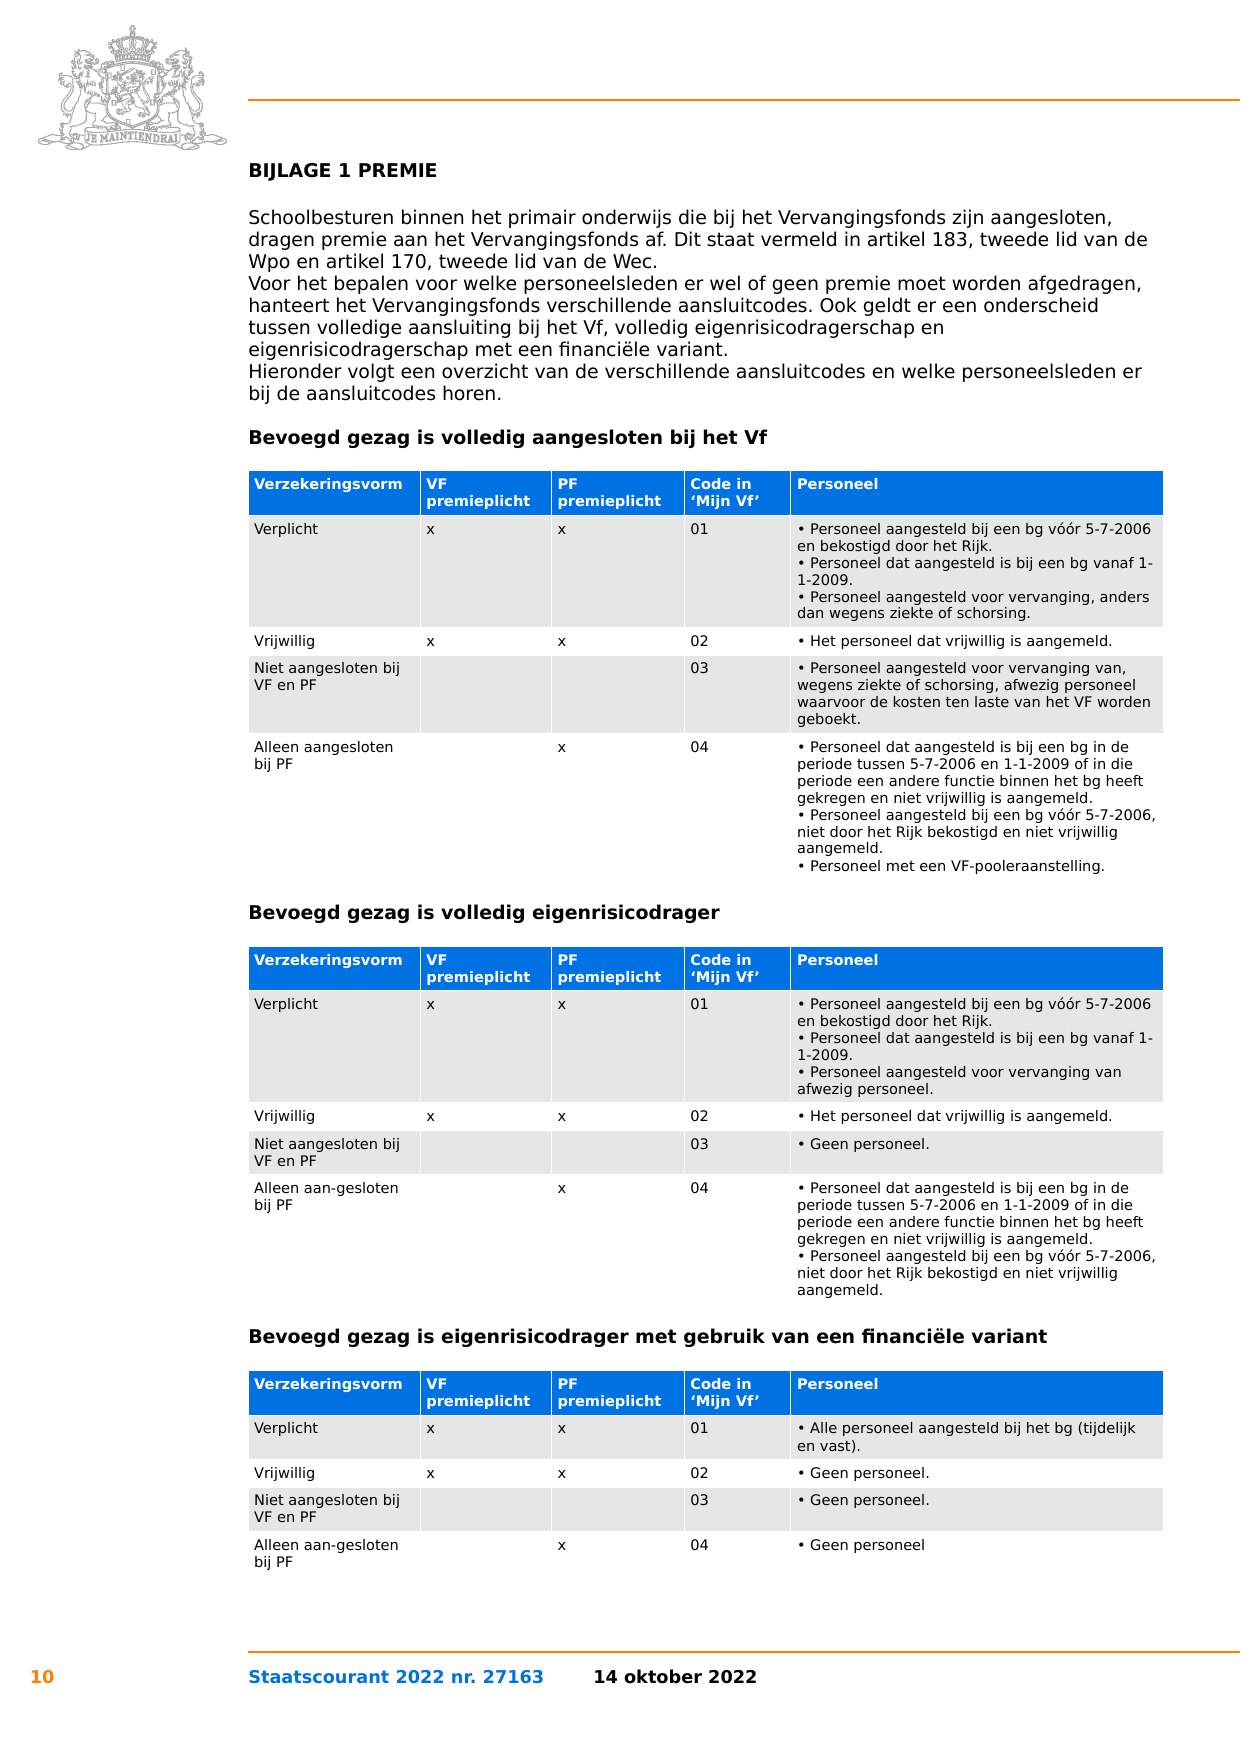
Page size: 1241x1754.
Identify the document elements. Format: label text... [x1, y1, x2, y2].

text Schoolbesturen binnen het primair onderwijs die bij het Vervangingsfonds zijn aangesloten, dragen premie aan het Vervangingsfonds af. Dit staat vermeld in artikel 183, tweede lid van de Wpo en artikel 170, tweede lid van de Wec. [248, 207, 1163, 273]
table_cell Alleen aangesloten bij PF [249, 734, 420, 879]
table_cell x [552, 734, 684, 879]
table_cell 04 [685, 1532, 790, 1575]
table_cell x [421, 1460, 551, 1486]
table_header Verzekeringsvorm [249, 471, 420, 515]
table_header Personeel [791, 471, 1163, 515]
table_cell 01 [685, 991, 790, 1102]
table_cell [421, 1175, 551, 1303]
table_cell x [421, 1104, 551, 1130]
table_cell Niet aangesloten bij VF en PF [249, 656, 420, 733]
table_header Code in ‘Mijn Vf’ [685, 471, 790, 515]
table_header Verzekeringsvorm [249, 947, 420, 990]
table_header Verzekeringsvorm [249, 1371, 420, 1415]
subtitle Bevoegd gezag is volledig aangesloten bij het Vf [248, 427, 1163, 448]
table_cell 01 [685, 1416, 790, 1459]
table_cell [552, 656, 684, 733]
table_cell [552, 1131, 684, 1174]
table_cell x [552, 991, 684, 1102]
table_cell Verplicht [249, 1416, 420, 1459]
table_cell • Personeel aangesteld bij een bg vóór 5-7-2006 en bekostigd door het Rijk. • Personeel dat aangesteld is bij een bg vanaf 1-1-2009. • Personeel aangesteld voor vervanging van afwezig personeel. [791, 991, 1163, 1102]
table_cell Vrijwillig [249, 1104, 420, 1130]
table_cell Verplicht [249, 516, 420, 627]
table_cell Alleen aan-gesloten bij PF [249, 1532, 420, 1575]
table_cell • Geen personeel. [791, 1460, 1163, 1486]
table_header VF premieplicht [421, 1371, 551, 1415]
table_cell [421, 656, 551, 733]
table_cell • Geen personeel. [791, 1488, 1163, 1531]
table_cell • Personeel dat aangesteld is bij een bg in de periode tussen 5-7-2006 en 1-1-2009 of in die periode een andere functie binnen het bg heeft gekregen en niet vrijwillig is aangemeld. • Personeel aangesteld bij een bg vóór 5-7-2006, niet door het Rijk bekostigd en niet vrijwillig aangemeld. • Personeel met een VF-pooleraanstelling. [791, 734, 1163, 879]
table_cell Vrijwillig [249, 1460, 420, 1486]
table_cell x [552, 1104, 684, 1130]
table_header PF premieplicht [552, 947, 684, 990]
table_cell • Personeel aangesteld bij een bg vóór 5-7-2006 en bekostigd door het Rijk. • Personeel dat aangesteld is bij een bg vanaf 1-1-2009. • Personeel aangesteld voor vervanging, anders dan wegens ziekte of schorsing. [791, 516, 1163, 627]
table_header Code in ‘Mijn Vf’ [685, 947, 790, 990]
picture [38, 25, 227, 150]
table_cell • Geen personeel [791, 1532, 1163, 1575]
table_cell • Het personeel dat vrijwillig is aangemeld. [791, 628, 1163, 654]
table_header VF premieplicht [421, 471, 551, 515]
table_cell [421, 1488, 551, 1531]
table_cell • Het personeel dat vrijwillig is aangemeld. [791, 1104, 1163, 1130]
table_cell x [552, 1460, 684, 1486]
table_cell 03 [685, 656, 790, 733]
table_cell [421, 1532, 551, 1575]
table_header VF premieplicht [421, 947, 551, 990]
table_cell 02 [685, 1460, 790, 1486]
table_cell 03 [685, 1488, 790, 1531]
table_cell • Personeel aangesteld voor vervanging van, wegens ziekte of schorsing, afwezig personeel waarvoor de kosten ten laste van het VF worden geboekt. [791, 656, 1163, 733]
table_header PF premieplicht [552, 1371, 684, 1415]
table_cell Alleen aan-gesloten bij PF [249, 1175, 420, 1303]
table_cell Verplicht [249, 991, 420, 1102]
table_cell • Alle personeel aangesteld bij het bg (tijdelijk en vast). [791, 1416, 1163, 1459]
table_cell 03 [685, 1131, 790, 1174]
table_cell x [421, 991, 551, 1102]
text Hieronder volgt een overzicht van de verschillende aansluitcodes en welke personeelsleden er bij de aansluitcodes horen. [248, 361, 1163, 405]
table_header Code in ‘Mijn Vf’ [685, 1371, 790, 1415]
table_cell 04 [685, 1175, 790, 1303]
table_cell Vrijwillig [249, 628, 420, 654]
table_cell Niet aangesloten bij VF en PF [249, 1131, 420, 1174]
table_cell 02 [685, 1104, 790, 1130]
table_cell Niet aangesloten bij VF en PF [249, 1488, 420, 1531]
text Voor het bepalen voor welke personeelsleden er wel of geen premie moet worden afgedragen, hanteert het Vervangingsfonds verschillende aansluitcodes. Ook geldt er een onderscheid tussen volledige aansluiting bij het Vf, volledig eigenrisicodragerschap en eigenrisicodragerschap met een financiële variant. [248, 273, 1163, 361]
subtitle Bevoegd gezag is eigenrisicodrager met gebruik van een financiële variant [248, 1326, 1163, 1348]
table_cell [421, 734, 551, 879]
subtitle BIJLAGE 1 PREMIE [248, 160, 1163, 182]
table_header Personeel [791, 1371, 1163, 1415]
table_cell x [552, 628, 684, 654]
table_cell 04 [685, 734, 790, 879]
table_header Personeel [791, 947, 1163, 990]
table_cell x [552, 1532, 684, 1575]
table_cell x [421, 628, 551, 654]
table_cell • Geen personeel. [791, 1131, 1163, 1174]
table_cell x [552, 516, 684, 627]
table_cell x [421, 516, 551, 627]
table_cell x [552, 1416, 684, 1459]
table_cell [552, 1488, 684, 1531]
table_cell 01 [685, 516, 790, 627]
subtitle Bevoegd gezag is volledig eigenrisicodrager [248, 902, 1163, 924]
table_cell 02 [685, 628, 790, 654]
table_cell [421, 1131, 551, 1174]
table_header PF premieplicht [552, 471, 684, 515]
table_cell x [552, 1175, 684, 1303]
table_cell x [421, 1416, 551, 1459]
table_cell • Personeel dat aangesteld is bij een bg in de periode tussen 5-7-2006 en 1-1-2009 of in die periode een andere functie binnen het bg heeft gekregen en niet vrijwillig is aangemeld. • Personeel aangesteld bij een bg vóór 5-7-2006, niet door het Rijk bekostigd en niet vrijwillig aangemeld. [791, 1175, 1163, 1303]
